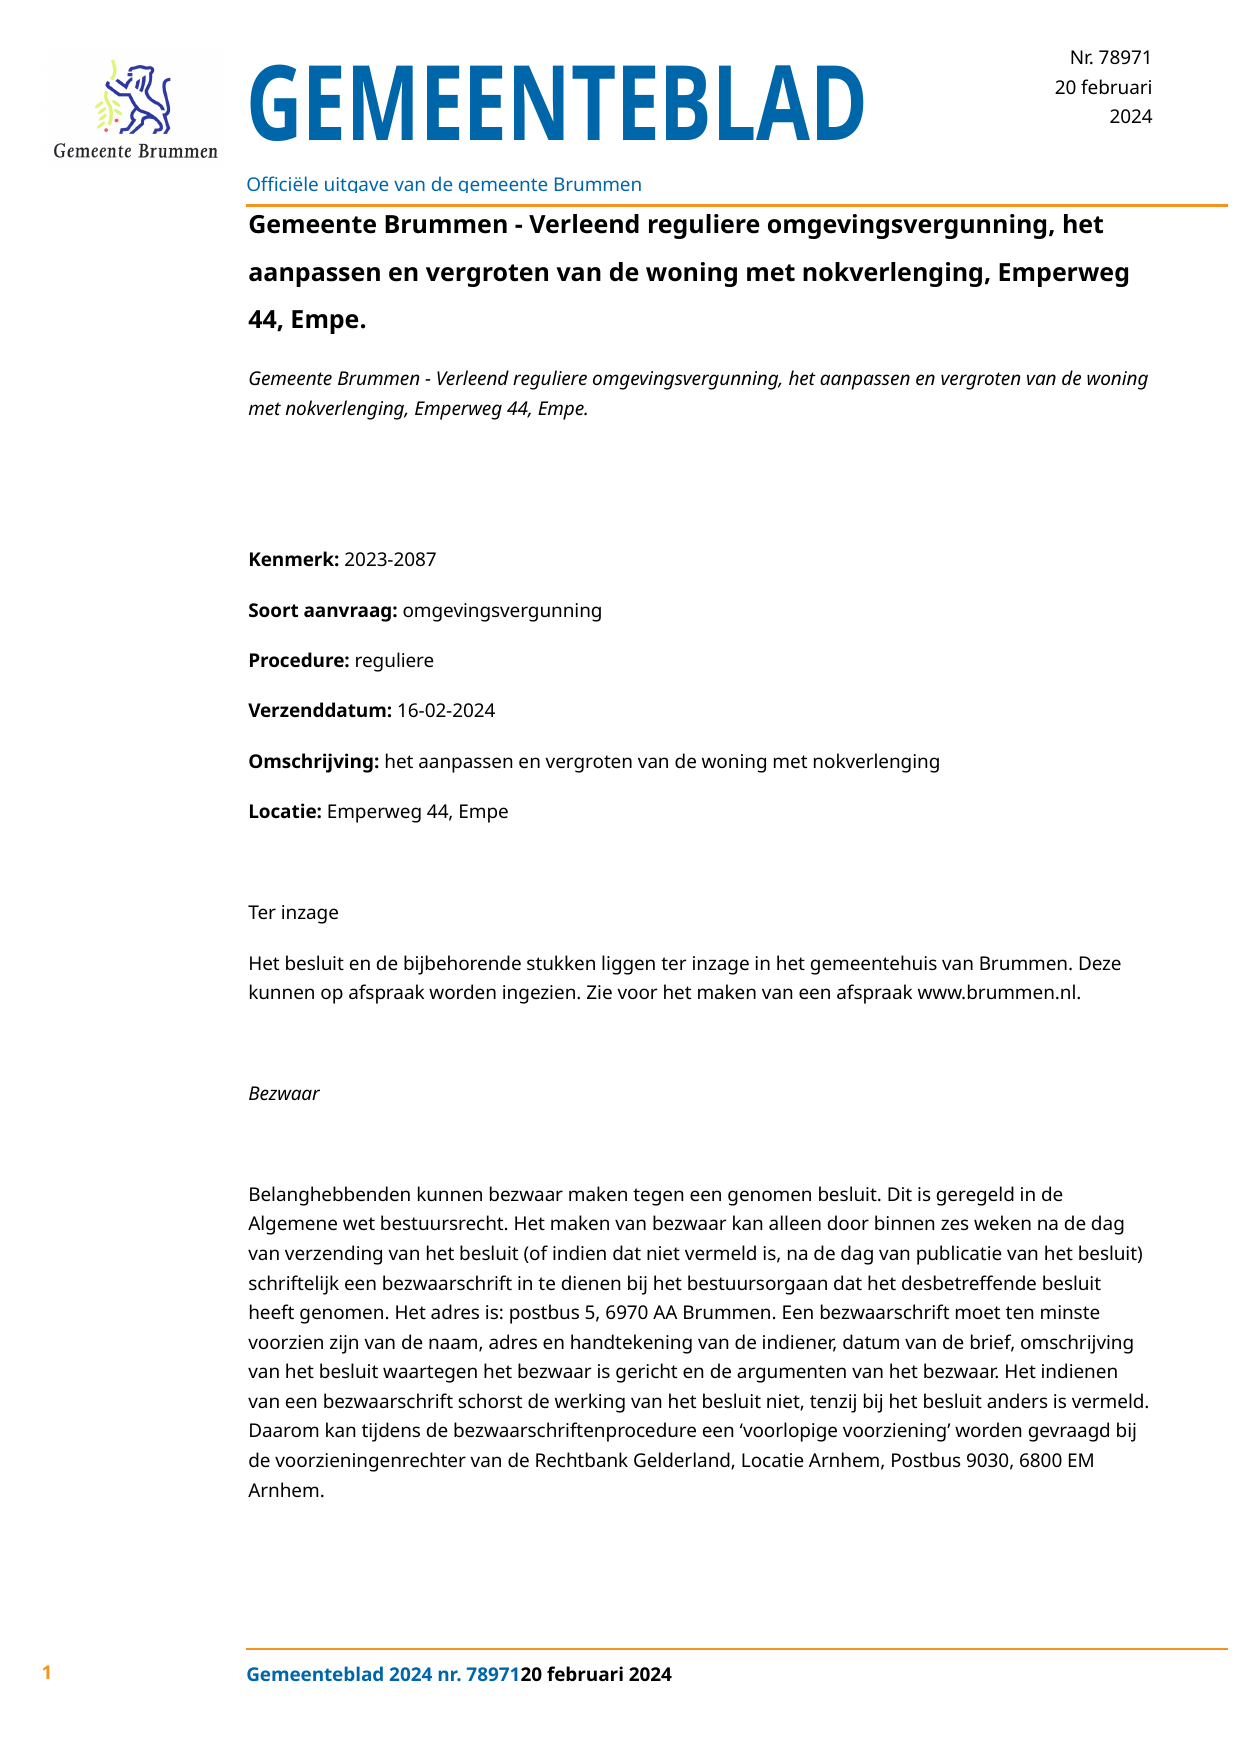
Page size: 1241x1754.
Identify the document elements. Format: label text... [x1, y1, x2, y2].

text Gemeente Brummen - Verleend reguliere omgevingsvergunning, het aanpassen en vergroten van de woning met nokverlenging, Emperweg 44, Empe. [248, 207, 1152, 336]
text Bezwaar [248, 1080, 1152, 1106]
text Gemeente Brummen - Verleend reguliere omgevingsvergunning, het aanpassen en vergroten van de woning met nokverlenging, Emperweg 44, Empe. [248, 366, 1152, 421]
text Procedure: reguliere [248, 647, 1152, 673]
picture [41, 47, 231, 172]
text Belanghebbenden kunnen bezwaar maken tegen een genomen besluit. Dit is geregeld in de Algemene wet bestuursrecht. Het maken van bezwaar kan alleen door binnen zes weken na de dag van verzending van het besluit (of indien dat niet vermeld is, na de dag van publicatie van het besluit) schriftelijk een bezwaarschrift in te dienen bij het bestuursorgaan dat het desbetreffende besluit heeft genomen. Het adres is: postbus 5, 6970 AA Brummen. Een bezwaarschrift moet ten minste voorzien zijn van de naam, adres en handtekening van de indiener, datum van de brief, omschrijving van het besluit waartegen het bezwaar is gericht en de argumenten van het bezwaar. Het indienen van een bezwaarschrift schorst de werking van het besluit niet, tenzij bij het besluit anders is vermeld. Daarom kan tijdens de bezwaarschriftenprocedure een ‘voorlopige voorziening’ worden gevraagd bij de voorzieningenrechter van de Rechtbank Gelderland, Locatie Arnhem, Postbus 9030, 6800 EM Arnhem. [248, 1181, 1152, 1502]
text Verzenddatum: 16-02-2024 [248, 698, 1152, 723]
text Omschrijving: het aanpassen en vergroten van de woning met nokverlenging [248, 748, 1152, 774]
text Het besluit en de bijbehorende stukken liggen ter inzage in het gemeentehuis van Brummen. Deze kunnen op afspraak worden ingezien. Zie voor het maken van een afspraak www.brummen.nl. [248, 950, 1152, 1005]
text Ter inzage [248, 899, 1152, 925]
text Locatie: Emperweg 44, Empe [248, 798, 1152, 824]
text Kenmerk: 2023-2087 [248, 546, 1152, 572]
text Soort aanvraag: omgevingsvergunning [248, 597, 1152, 622]
